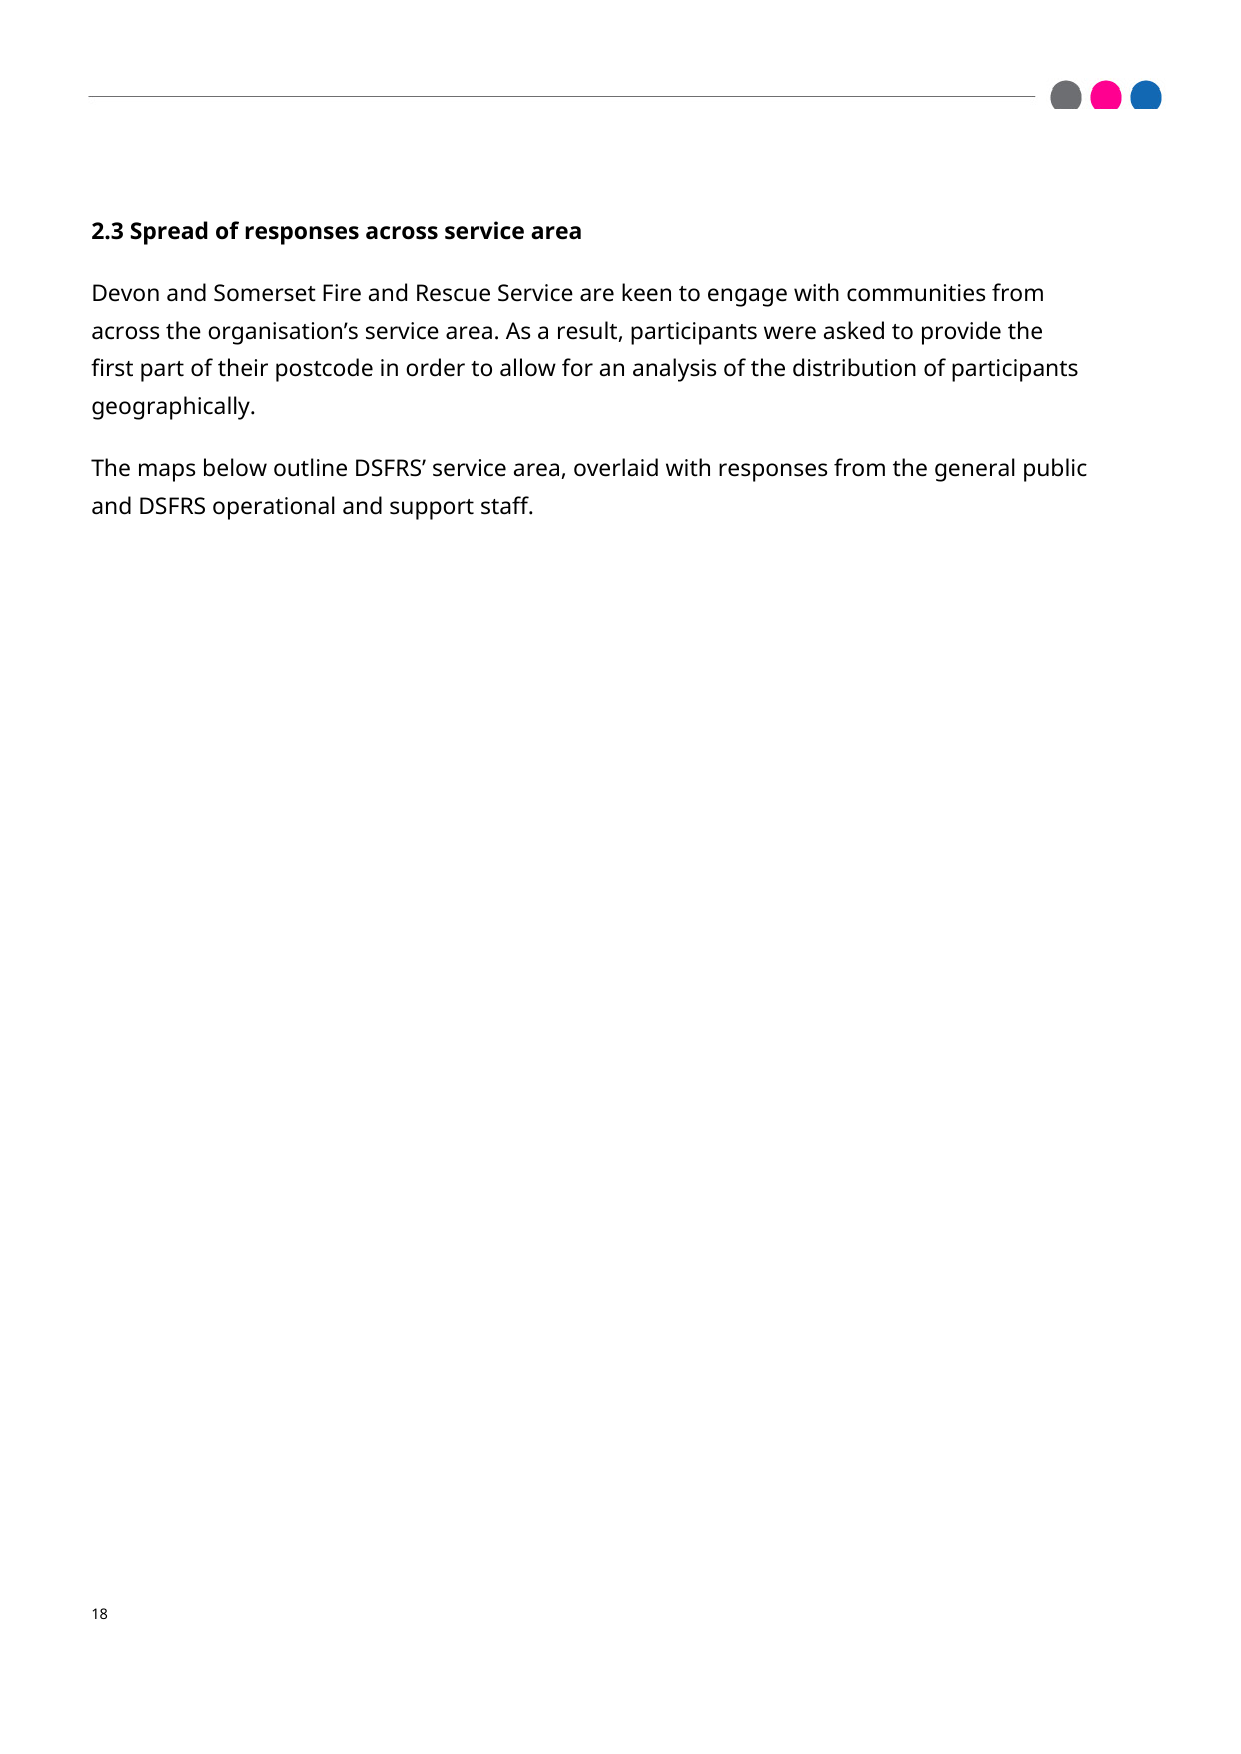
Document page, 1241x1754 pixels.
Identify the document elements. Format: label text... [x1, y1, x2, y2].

subtitle 2.3 Spread of responses across service area [91, 215, 1090, 246]
text The maps below outline DSFRS’ service area, overlaid with responses from the general public and DSFRS operational and support staff. [91, 452, 1090, 521]
text Devon and Somerset Fire and Rescue Service are keen to engage with communities from across the organisation’s service area. As a result, participants were asked to provide the first part of their postcode in order to allow for an analysis of the distribution of participants geographically. [91, 277, 1090, 421]
